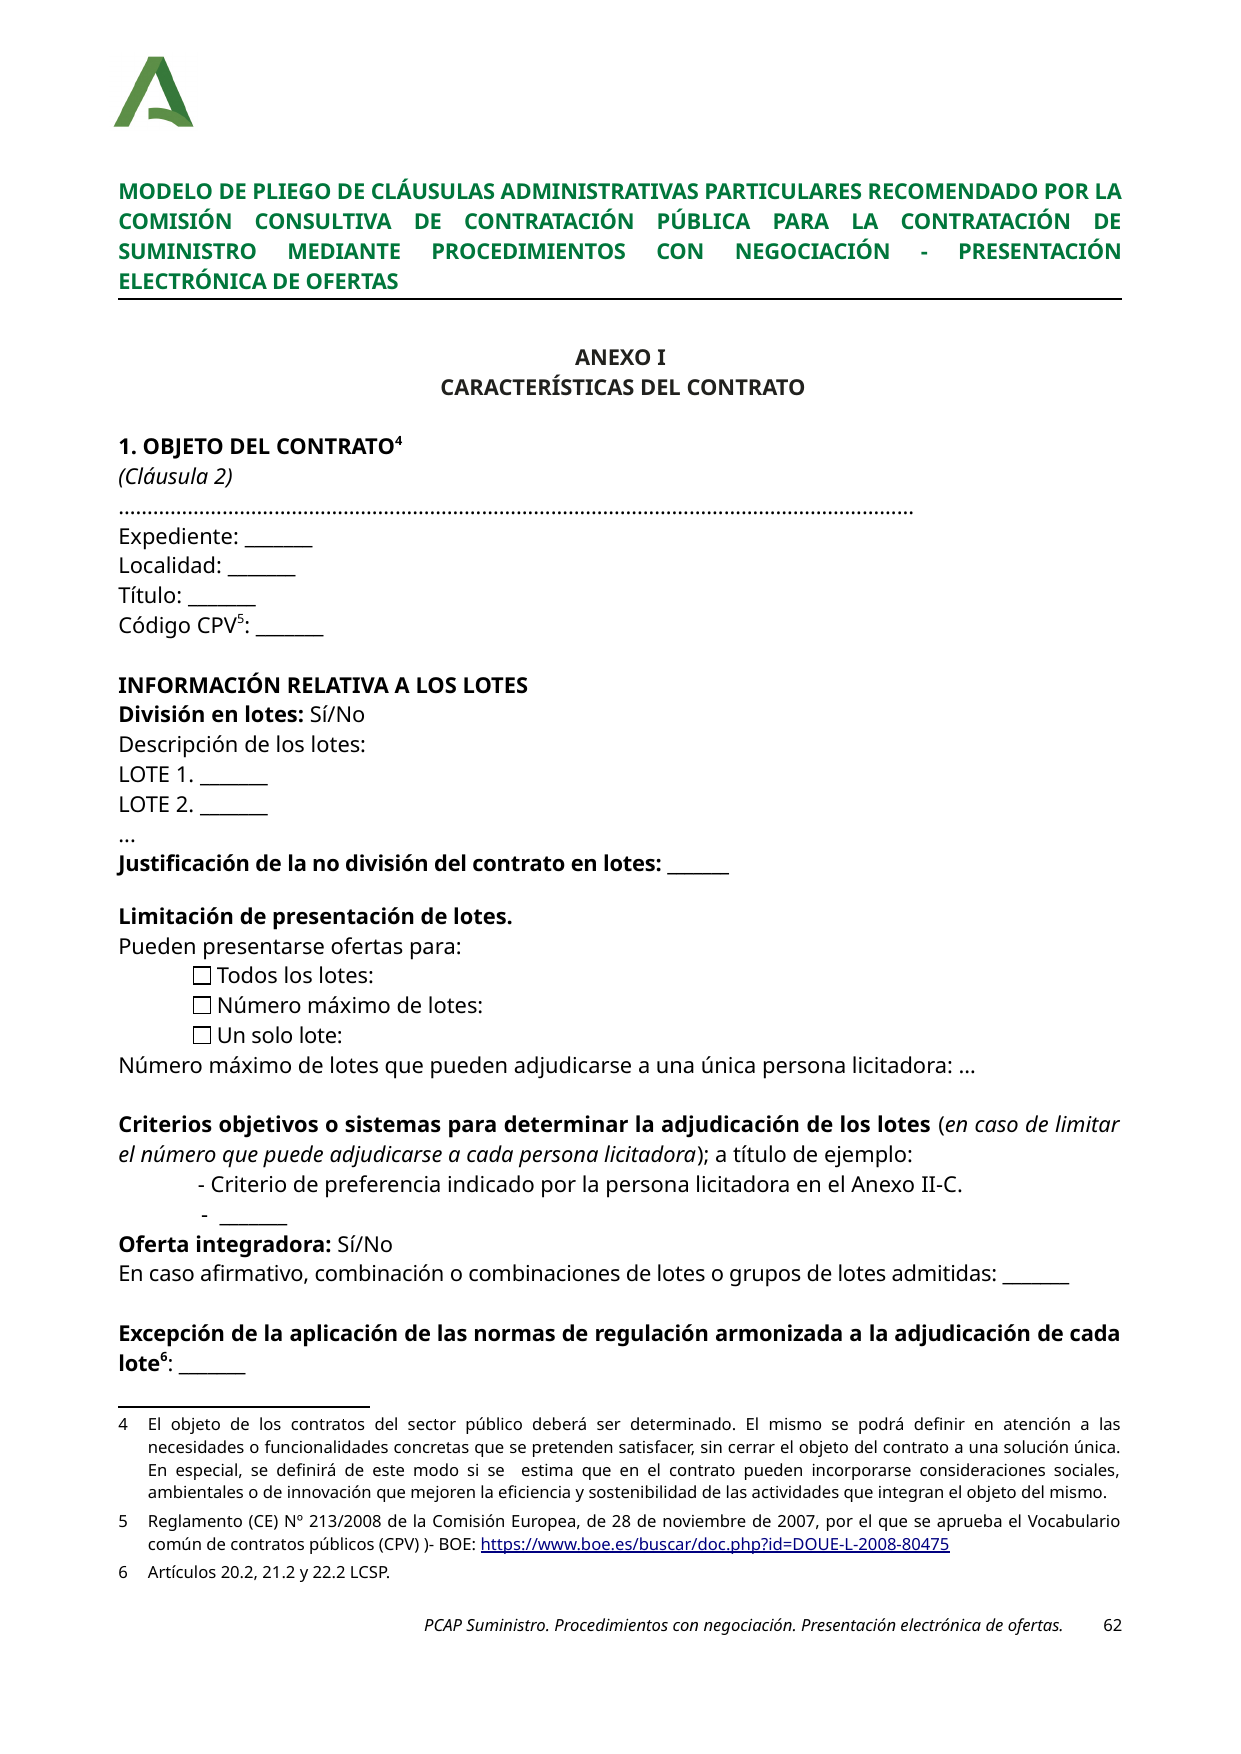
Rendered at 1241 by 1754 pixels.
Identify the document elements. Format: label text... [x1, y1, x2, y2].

text Título: _______ [118, 580, 1122, 610]
text El objeto de los contratos del sector público deberá ser determinado. El mismo se podrá definir en atención a las necesidades o funcionalidades concretas que se pretenden satisfacer, sin cerrar el objeto del contrato a una solución única. En especial, se definirá de este modo si se estima que en el contrato pueden incorporarse consideraciones sociales, ambientales o de innovación que mejoren la eficiencia y sostenibilidad de las actividades que integran el objeto del mismo. [118, 1413, 1122, 1504]
text - _______ [118, 1199, 1122, 1229]
text LOTE 1. _______ [118, 759, 1122, 789]
picture [109, 52, 198, 131]
text (Cláusula 2) [118, 461, 1122, 491]
text Oferta integradora: Sí/No [118, 1229, 1122, 1258]
text Código CPV: _______ [118, 610, 1122, 640]
text Número máximo de lotes: [118, 990, 1122, 1020]
text 1. OBJETO DEL CONTRATO [118, 431, 1122, 461]
text Descripción de los lotes: [118, 729, 1122, 759]
text Expediente: _______ [118, 521, 1122, 551]
text Todos los lotes: [118, 961, 1122, 990]
text División en lotes: Sí/No [118, 699, 1122, 729]
text MODELO DE PLIEGO DE CLÁUSULAS ADMINISTRATIVAS PARTICULARES RECOMENDADO POR LA COMISIÓN CONSULTIVA DE CONTRATACIÓN PÚBLICA PARA LA CONTRATACIÓN DE SUMINISTRO MEDIANTE PROCEDIMIENTOS CON NEGOCIACIÓN - PRESENTACIÓN ELECTRÓNICA DE OFERTAS [118, 176, 1122, 298]
text ANEXO I [118, 342, 1122, 372]
text Excepción de la aplicación de las normas de regulación armonizada a la adjudicación de cada lote: _______ [118, 1318, 1122, 1378]
text ... [118, 819, 1122, 848]
text Número máximo de lotes que pueden adjudicarse a una única persona licitadora: … [118, 1050, 1122, 1080]
text CARACTERÍSTICAS DEL CONTRATO [118, 372, 1122, 402]
text Criterios objetivos o sistemas para determinar la adjudicación de los lotes (en caso de limitar el número que puede adjudicarse a cada persona licitadora); a título de ejemplo: [118, 1109, 1122, 1169]
text Artículos 20.2, 21.2 y 22.2 LCSP. [118, 1561, 1122, 1584]
text INFORMACIÓN RELATIVA A LOS LOTES [118, 670, 1122, 699]
text - Criterio de preferencia indicado por la persona licitadora en el Anexo II-C. [118, 1169, 1122, 1199]
text Reglamento (CE) Nº 213/2008 de la Comisión Europea, de 28 de noviembre de 2007, por el que se aprueba el Vocabulario común de contratos públicos (CPV) )- BOE: https://www.boe.es/buscar/doc.php?id=DOUE-L-2008-80475 [118, 1509, 1122, 1555]
text LOTE 2. _______ [118, 789, 1122, 819]
text Limitación de presentación de lotes. [118, 901, 1122, 931]
text Localidad: _______ [118, 551, 1122, 580]
text Un solo lote: [118, 1020, 1122, 1050]
text ………………………………………………………………………………………………………………………... [118, 491, 1122, 521]
text Pueden presentarse ofertas para: [118, 931, 1122, 961]
text Justificación de la no división del contrato en lotes: _______ [118, 848, 1122, 878]
text En caso afirmativo, combinación o combinaciones de lotes o grupos de lotes admitidas: _______ [118, 1258, 1122, 1288]
